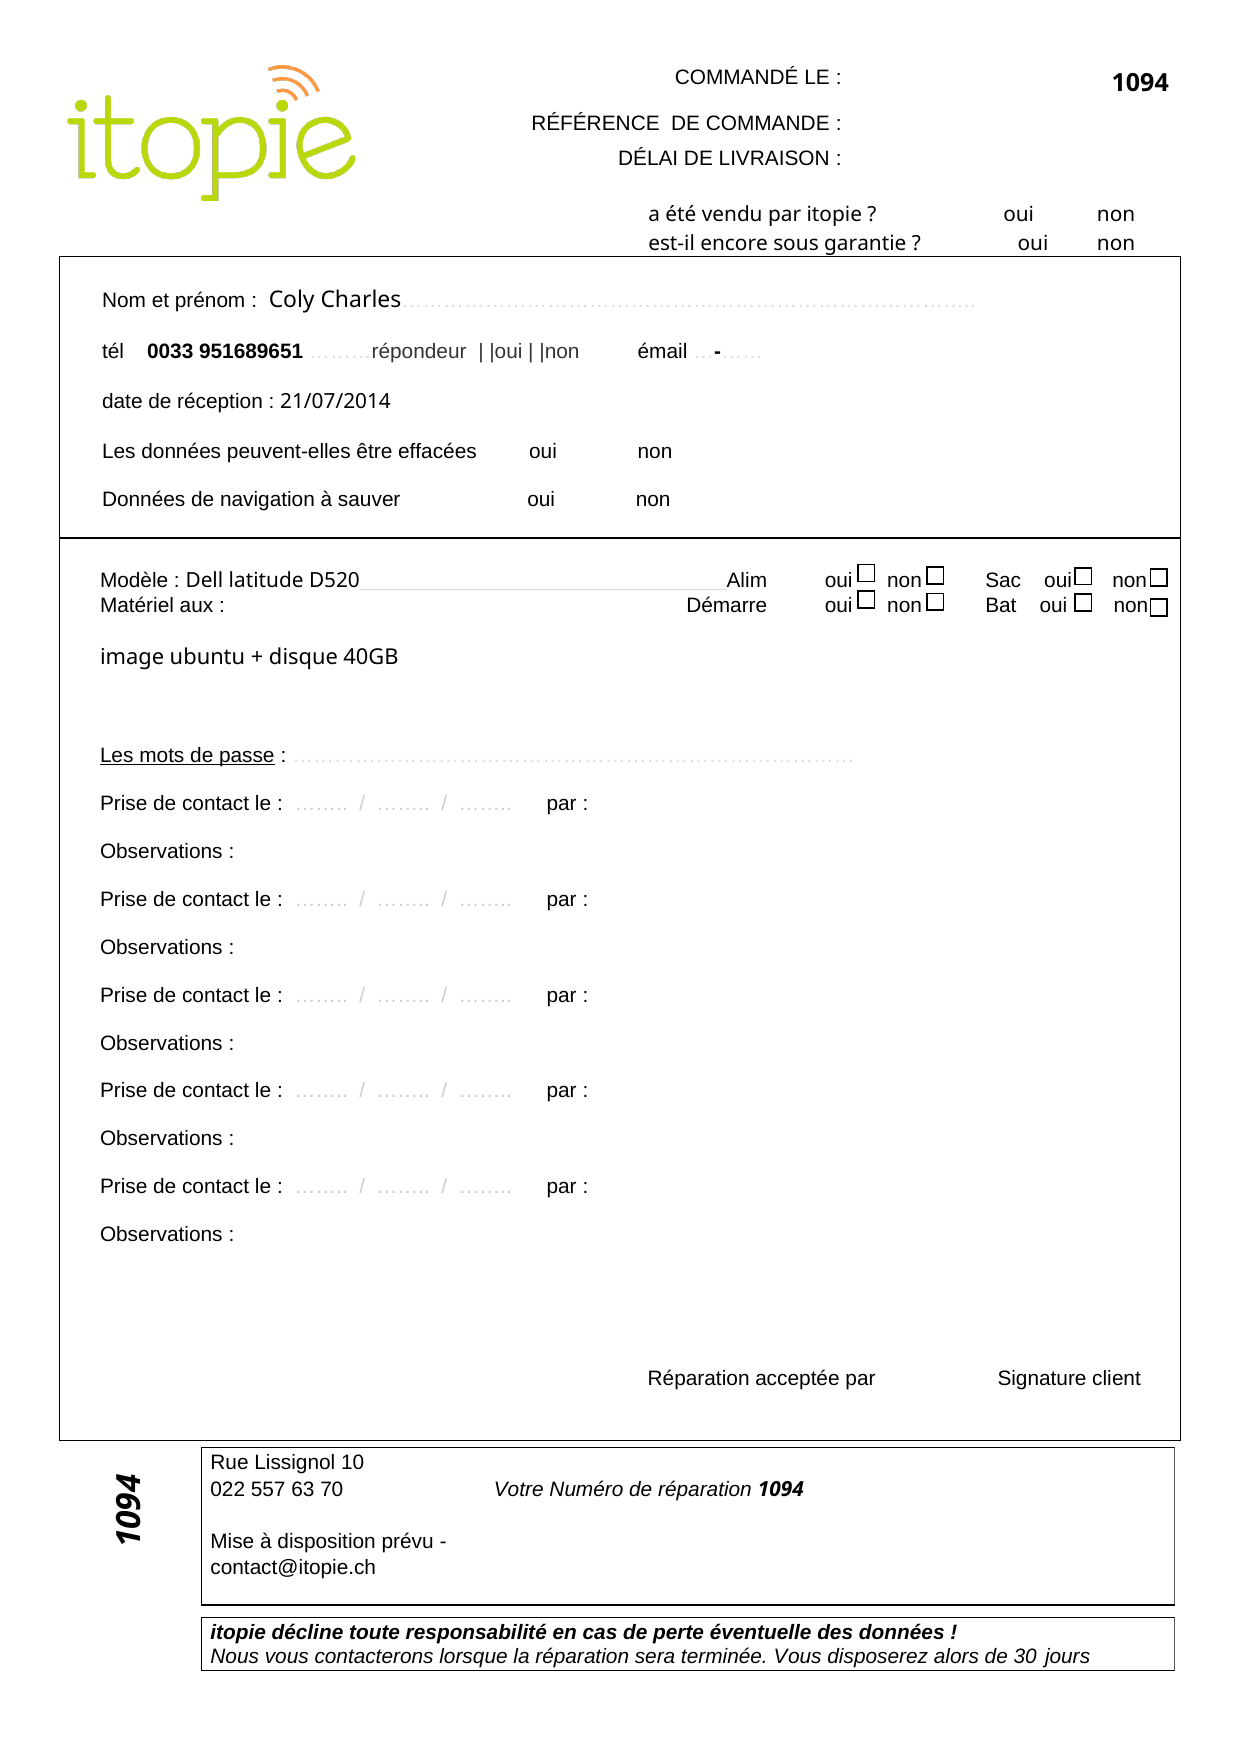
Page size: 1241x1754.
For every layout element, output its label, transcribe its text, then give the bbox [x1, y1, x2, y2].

text Prise de contact le : …….. / …….. / …….. par : [60, 979, 1180, 1006]
text Observations : [60, 836, 1180, 863]
table_header Rue Lissignol 10 022 557 63 70 Votre Numéro de réparation 1094 Mise à disposition prévu - contact@itopie.ch [195, 1441, 1180, 1611]
table_header 1094 [59, 1441, 195, 1677]
table_header 1094 [847, 59, 1180, 104]
table_cell RÉFÉRENCE DE COMMANDE : [490, 105, 847, 140]
text Prise de contact le : …….. / …….. / …….. par : [60, 1171, 1180, 1198]
text Nom et prénom : Coly Charles……………………………………………………………………….. [60, 280, 1180, 314]
text Modèle : Dell latitude D520 Alim oui non Sac oui non [879, 562, 925, 590]
text Prise de contact le : …….. / …….. / …….. par : [60, 883, 1180, 911]
text Prise de contact le : …….. / …….. / …….. par : [60, 1075, 1180, 1102]
text Les mots de passe : ……………………………………………………………………… [60, 740, 1180, 767]
text a été vendu par itopie ? oui non [59, 199, 1181, 228]
text Modèle : Dell latitude D520 Alim oui non Sac oui non [60, 562, 856, 590]
picture [67, 65, 356, 201]
text Modèle : Dell latitude D520 Alim oui non Sac oui non [948, 562, 1180, 590]
text Réparation acceptée par Signature client [60, 1363, 1180, 1390]
text Observations : [60, 1123, 1180, 1150]
text Observations : [60, 1219, 1180, 1246]
text tél 0033 951689651 ………répondeur | |oui | |non émail …-…… [60, 335, 1180, 362]
text date de réception : 21/07/2014 [60, 383, 1180, 415]
text Données de navigation à sauver oui non [60, 484, 1180, 511]
table_cell DÉLAI DE LIVRAISON : [490, 140, 847, 175]
text Les données peuvent-elles être effacées oui non [60, 436, 1180, 463]
text Observations : [60, 1027, 1180, 1054]
table_cell [847, 105, 1180, 140]
text image ubuntu + disque 40GB [60, 638, 1180, 671]
table_cell [847, 140, 1180, 175]
text Matériel aux : Démarre oui non Bat oui non [60, 590, 1180, 617]
table_cell itopie décline toute responsabilité en cas de perte éventuelle des données ! Nous vous contacterons lorsque la réparation sera terminée. Vous disposerez alors de 30 jours [195, 1611, 1180, 1677]
text Prise de contact le : …….. / …….. / …….. par : [60, 788, 1180, 815]
text est-il encore sous garantie ? oui non [59, 228, 1181, 256]
table_header COMMANDÉ LE : [490, 59, 847, 104]
text Observations : [60, 931, 1180, 958]
